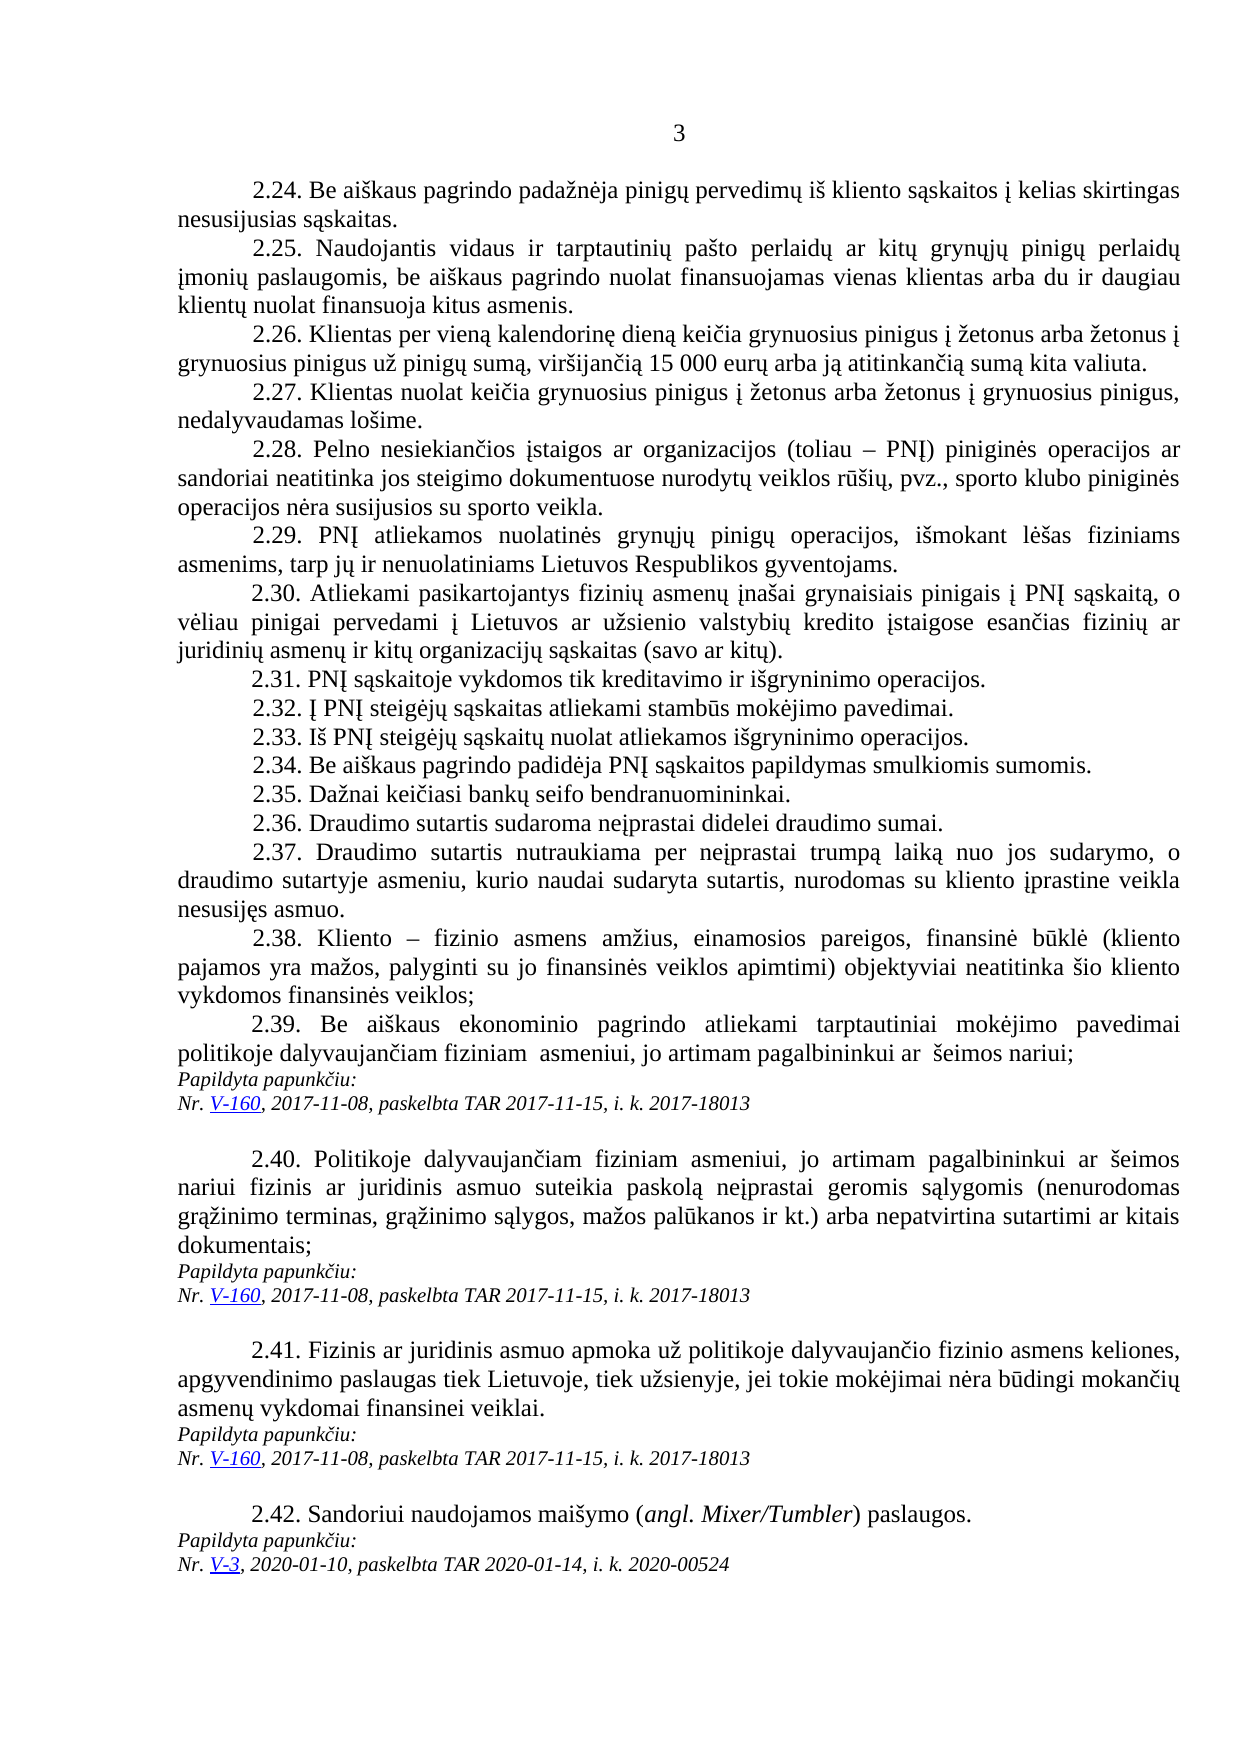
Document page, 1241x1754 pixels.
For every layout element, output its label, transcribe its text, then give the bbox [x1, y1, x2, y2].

text 2.36. Draudimo sutartis sudaroma neįprastai didelei draudimo sumai. [177, 808, 1181, 837]
text Papildyta papunkčiu: [177, 1067, 1181, 1091]
text 2.26. Klientas per vieną kalendorinę dieną keičia grynuosius pinigus į žetonus arba žetonus į grynuosius pinigus už pinigų sumą, viršijančią 15 000 eurų arba ją atitinkančią sumą kita valiuta. [177, 319, 1181, 377]
text 2.34. Be aiškaus pagrindo padidėja PNĮ sąskaitos papildymas smulkiomis sumomis. [177, 751, 1181, 779]
text 2.40. Politikoje dalyvaujančiam fiziniam asmeniui, jo artimam pagalbininkui ar šeimos nariui fizinis ar juridinis asmuo suteikia paskolą neįprastai geromis sąlygomis (nenurodomas grąžinimo terminas, grąžinimo sąlygos, mažos palūkanos ir kt.) arba nepatvirtina sutartimi ar kitais dokumentais; [177, 1144, 1181, 1259]
text 2.38. Kliento – fizinio asmens amžius, einamosios pareigos, finansinė būklė (kliento pajamos yra mažos, palyginti su jo finansinės veiklos apimtimi) objektyviai neatitinka šio kliento vykdomos finansinės veiklos; [177, 923, 1181, 1009]
text 2.39. Be aiškaus ekonominio pagrindo atliekami tarptautiniai mokėjimo pavedimai politikoje dalyvaujančiam fiziniam asmeniui, jo artimam pagalbininkui ar šeimos nariui; [177, 1009, 1181, 1067]
text 2.37. Draudimo sutartis nutraukiama per neįprastai trumpą laiką nuo jos sudarymo, o draudimo sutartyje asmeniu, kurio naudai sudaryta sutartis, nurodomas su kliento įprastine veikla nesusijęs asmuo. [177, 837, 1181, 923]
text 2.30. Atliekami pasikartojantys fizinių asmenų įnašai grynaisiais pinigais į PNĮ sąskaitą, o vėliau pinigai pervedami į Lietuvos ar užsienio valstybių kredito įstaigose esančias fizinių ar juridinių asmenų ir kitų organizacijų sąskaitas (savo ar kitų). [177, 578, 1181, 664]
text 2.41. Fizinis ar juridinis asmuo apmoka už politikoje dalyvaujančio fizinio asmens keliones, apgyvendinimo paslaugas tiek Lietuvoje, tiek užsienyje, jei tokie mokėjimai nėra būdingi mokančių asmenų vykdomai finansinei veiklai. [177, 1336, 1181, 1422]
text 2.24. Be aiškaus pagrindo padažnėja pinigų pervedimų iš kliento sąskaitos į kelias skirtingas nesusijusias sąskaitas. [177, 176, 1181, 233]
text Nr. V-3, 2020-01-10, paskelbta TAR 2020-01-14, i. k. 2020-00524 [177, 1552, 1181, 1576]
text 2.27. Klientas nuolat keičia grynuosius pinigus į žetonus arba žetonus į grynuosius pinigus, nedalyvaudamas lošime. [177, 377, 1181, 434]
text Papildyta papunkčiu: [177, 1259, 1181, 1283]
text 2.28. Pelno nesiekiančios įstaigos ar organizacijos (toliau – PNĮ) piniginės operacijos ar sandoriai neatitinka jos steigimo dokumentuose nurodytų veiklos rūšių, pvz., sporto klubo piniginės operacijos nėra susijusios su sporto veikla. [177, 434, 1181, 521]
text Nr. V-160, 2017-11-08, paskelbta TAR 2017-11-15, i. k. 2017-18013 [177, 1283, 1181, 1307]
text Nr. V-160, 2017-11-08, paskelbta TAR 2017-11-15, i. k. 2017-18013 [177, 1091, 1181, 1115]
text 2.32. Į PNĮ steigėjų sąskaitas atliekami stambūs mokėjimo pavedimai. [177, 693, 1181, 722]
text Papildyta papunkčiu: [177, 1527, 1181, 1552]
text Papildyta papunkčiu: [177, 1422, 1181, 1446]
text 2.42. Sandoriui naudojamos maišymo (angl. Mixer/Tumbler) paslaugos. [177, 1499, 1181, 1527]
text 2.29. PNĮ atliekamos nuolatinės grynųjų pinigų operacijos, išmokant lėšas fiziniams asmenims, tarp jų ir nenuolatiniams Lietuvos Respublikos gyventojams. [177, 521, 1181, 578]
text Nr. V-160, 2017-11-08, paskelbta TAR 2017-11-15, i. k. 2017-18013 [177, 1446, 1181, 1470]
text 2.35. Dažnai keičiasi bankų seifo bendranuomininkai. [177, 779, 1181, 808]
text 2.25. Naudojantis vidaus ir tarptautinių pašto perlaidų ar kitų grynųjų pinigų perlaidų įmonių paslaugomis, be aiškaus pagrindo nuolat finansuojamas vienas klientas arba du ir daugiau klientų nuolat finansuoja kitus asmenis. [177, 233, 1181, 319]
text 2.31. PNĮ sąskaitoje vykdomos tik kreditavimo ir išgryninimo operacijos. [177, 664, 1181, 693]
text 2.33. Iš PNĮ steigėjų sąskaitų nuolat atliekamos išgryninimo operacijos. [177, 722, 1181, 751]
